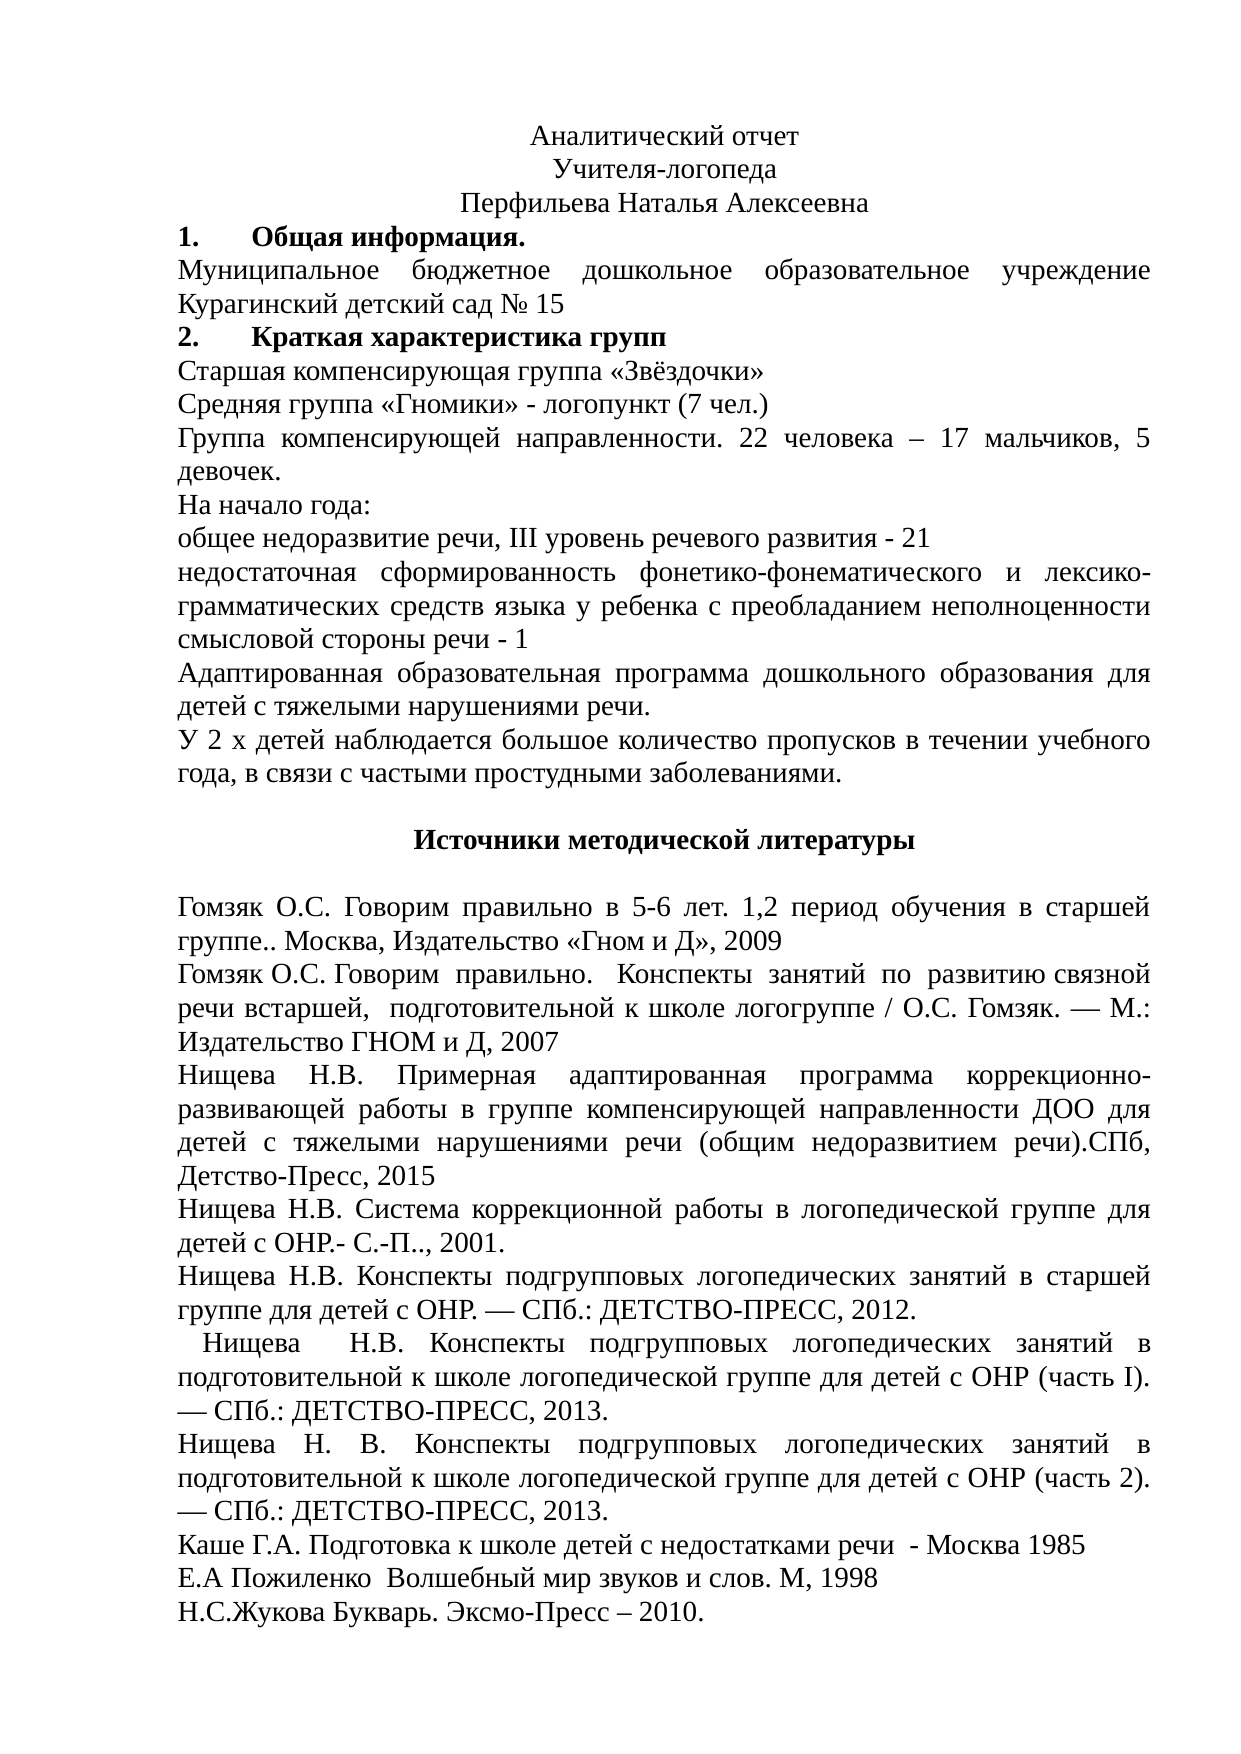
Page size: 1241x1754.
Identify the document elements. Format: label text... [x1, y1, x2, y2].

text На начало года: [177, 487, 1152, 521]
text общее недоразвитие речи, III уровень речевого развития - 21 [177, 521, 1152, 554]
text Старшая компенсирующая группа «Звёздочки» [177, 353, 1152, 386]
list Краткая характеристика групп [177, 319, 1152, 353]
text Гомзяк О.С. Говорим правильно. Конспекты занятий по развитию связной речи встаршей, подготовительной к школе логогруппе / О.С. Гомзяк. — М.: Издательство ГНОМ и Д, 2007 [177, 957, 1152, 1057]
text Аналитический отчет [177, 118, 1152, 152]
text Нищева Н.В. Конспекты подгрупповых логопедических занятий в старшей группе для детей с ОНР. — СПб.: ДЕТСТВО-ПРЕСС, 2012. [177, 1258, 1152, 1326]
text Муниципальное бюджетное дошкольное образовательное учреждение Курагинский детский сад № 15 [177, 252, 1152, 319]
text Средняя группа «Гномики» - логопункт (7 чел.) [177, 386, 1152, 420]
text У 2 х детей наблюдается большое количество пропусков в течении учебного года, в связи с частыми простудными заболеваниями. [177, 722, 1152, 789]
text Перфильева Наталья Алексеевна [177, 185, 1152, 219]
text Источники методической литературы [177, 822, 1152, 856]
text Адаптированная образовательная программа дошкольного образования для детей с тяжелыми нарушениями речи. [177, 655, 1152, 722]
text Каше Г.А. Подготовка к школе детей с недостатками речи - Москва 1985 [177, 1527, 1152, 1560]
text недостаточная сформированность фонетико-фонематического и лексико-грамматических средств языка у ребенка с преобладанием неполноценности смысловой стороны речи - 1 [177, 554, 1152, 655]
list Общая информация. [177, 219, 1152, 252]
text Гомзяк О.С. Говорим правильно в 5-6 лет. 1,2 период обучения в старшей группе.. Москва, Издательство «Гном и Д», 2009 [177, 889, 1152, 957]
text Нищева Н.В. Система коррекционной работы в логопедической группе для детей с ОНР.- С.-П.., 2001. [177, 1191, 1152, 1258]
text Нищева Н.В. Примерная адаптированная программа коррекционно-развивающей работы в группе компенсирующей направленности ДОО для детей с тяжелыми нарушениями речи (общим недоразвитием речи).СПб, Детство-Пресс, 2015 [177, 1057, 1152, 1191]
text Нищева Н.В. Конспекты подгрупповых логопедических занятий в подготовительной к школе логопедической группе для детей с ОНР (часть I). — СПб.: ДЕТСТВО-ПРЕСС, 2013. [177, 1326, 1152, 1426]
text Е.А Пожиленко Волшебный мир звуков и слов. М, 1998 [177, 1560, 1152, 1594]
text Учителя-логопеда [177, 152, 1152, 185]
text Н.С.Жукова Букварь. Эксмо-Пресс – 2010. [177, 1594, 1152, 1627]
text Группа компенсирующей направленности. 22 человека – 17 мальчиков, 5 девочек. [177, 420, 1152, 487]
text Нищева Н. В. Конспекты подгрупповых логопедических занятий в подготовительной к школе логопедической группе для детей с ОНР (часть 2). — СПб.: ДЕТСТВО-ПРЕСС, 2013. [177, 1426, 1152, 1527]
